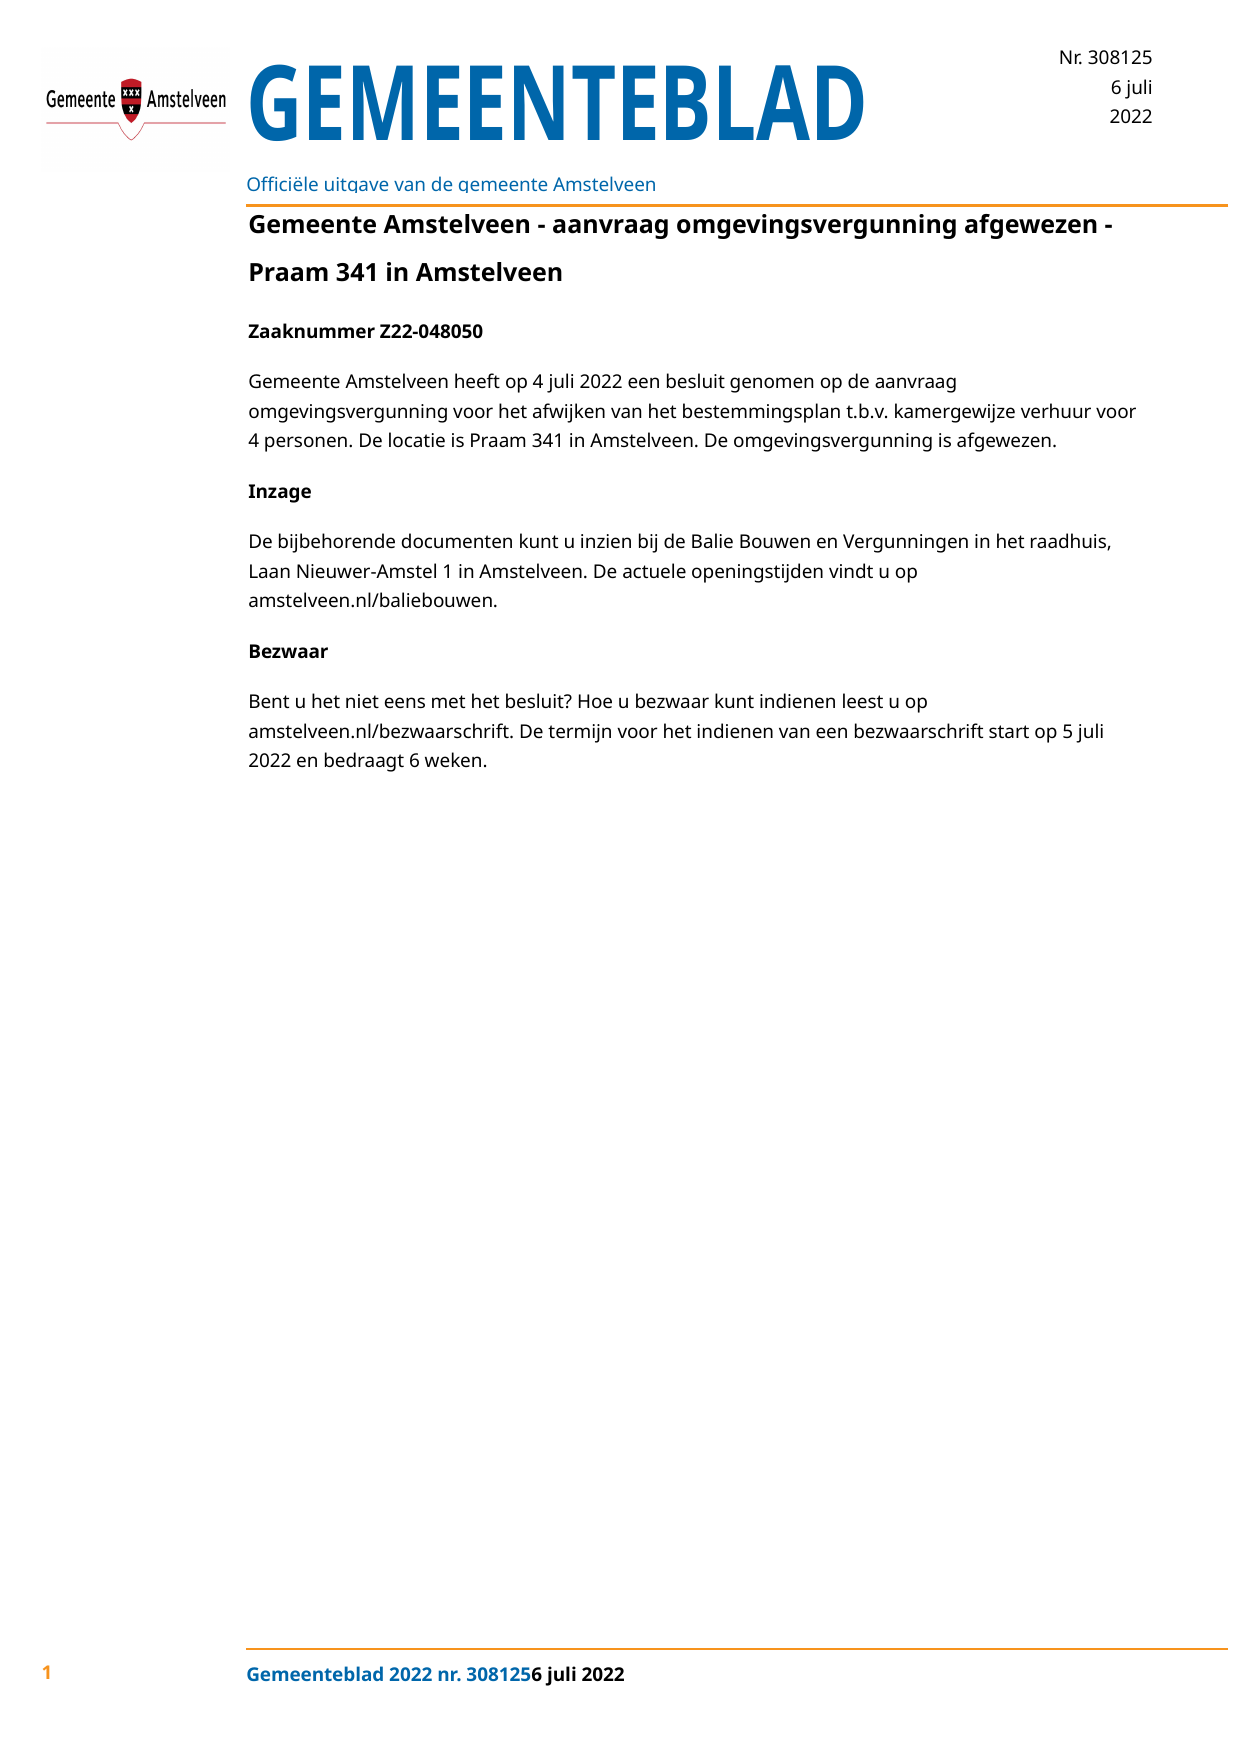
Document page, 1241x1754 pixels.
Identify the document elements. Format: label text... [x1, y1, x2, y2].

text Gemeente Amstelveen - aanvraag omgevingsvergunning afgewezen - Praam 341 in Amstelveen [248, 207, 1152, 288]
text Bezwaar [248, 638, 1152, 664]
picture [41, 47, 231, 172]
text Inzage [248, 478, 1152, 504]
text Gemeente Amstelveen heeft op 4 juli 2022 een besluit genomen op de aanvraag omgevingsvergunning voor het afwijken van het bestemmingsplan t.b.v. kamergewijze verhuur voor 4 personen. De locatie is Praam 341 in Amstelveen. De omgevingsvergunning is afgewezen. [248, 368, 1152, 453]
text De bijbehorende documenten kunt u inzien bij de Balie Bouwen en Vergunningen in het raadhuis, Laan Nieuwer-Amstel 1 in Amstelveen. De actuele openingstijden vindt u op amstelveen.nl/baliebouwen. [248, 528, 1152, 613]
text Bent u het niet eens met het besluit? Hoe u bezwaar kunt indienen leest u op amstelveen.nl/bezwaarschrift. De termijn voor het indienen van een bezwaarschrift start op 5 juli 2022 en bedraagt 6 weken. [248, 688, 1152, 773]
text Zaaknummer Z22-048050 [248, 318, 1152, 344]
